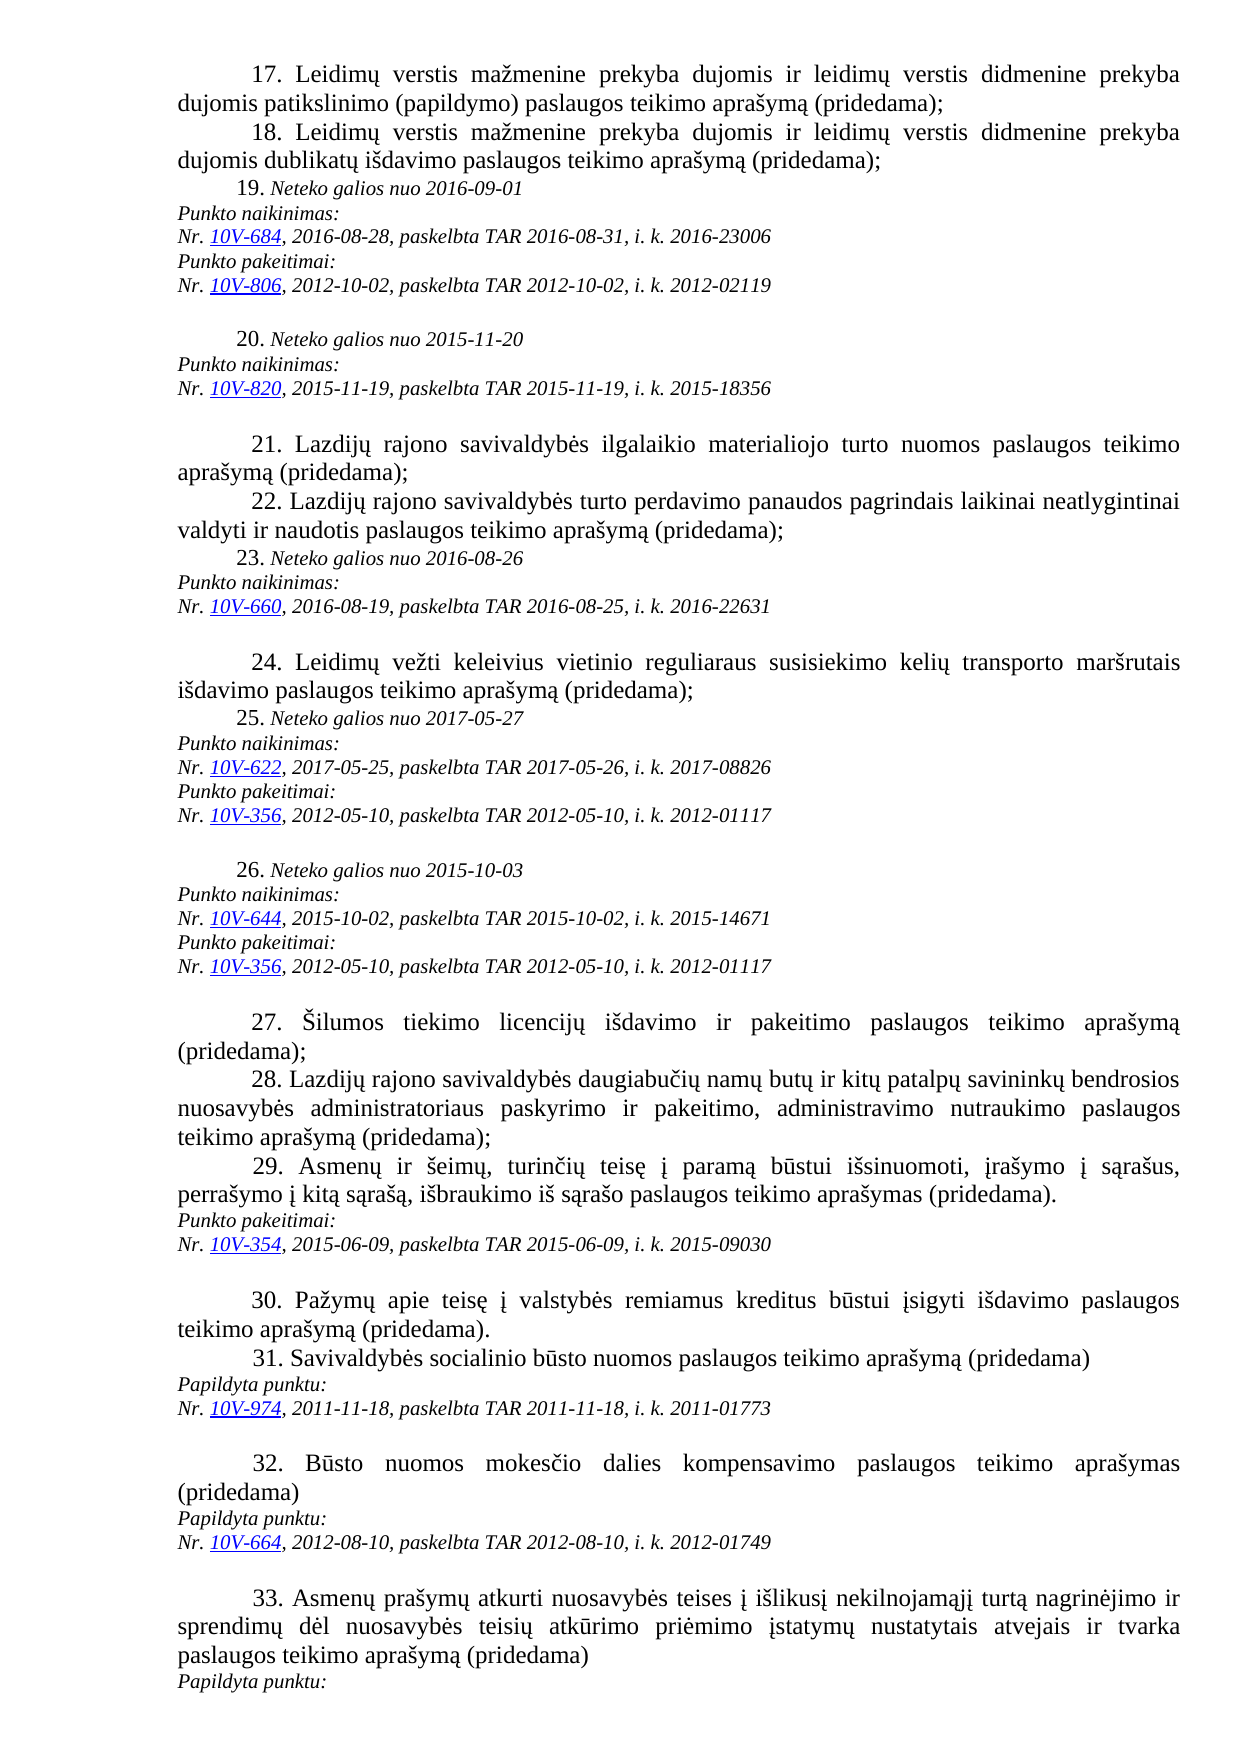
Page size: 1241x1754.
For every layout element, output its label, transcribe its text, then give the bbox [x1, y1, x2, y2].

text Punkto naikinimas: [177, 570, 1181, 594]
text Punkto pakeitimai: [177, 1208, 1181, 1232]
text 18. Leidimų verstis mažmenine prekyba dujomis ir leidimų verstis didmenine prekyba dujomis dublikatų išdavimo paslaugos teikimo aprašymą (pridedama); [177, 117, 1181, 174]
text Punkto naikinimas: [177, 352, 1181, 376]
text Nr. 10V-684, 2016-08-28, paskelbta TAR 2016-08-31, i. k. 2016-23006 [177, 224, 1181, 248]
text Nr. 10V-806, 2012-10-02, paskelbta TAR 2012-10-02, i. k. 2012-02119 [177, 273, 1181, 297]
text 21. Lazdijų rajono savivaldybės ilgalaikio materialiojo turto nuomos paslaugos teikimo aprašymą (pridedama); [177, 429, 1181, 486]
text Nr. 10V-644, 2015-10-02, paskelbta TAR 2015-10-02, i. k. 2015-14671 [177, 906, 1181, 930]
text Punkto naikinimas: [177, 882, 1181, 906]
text Papildyta punktu: [177, 1506, 1181, 1530]
text Nr. 10V-664, 2012-08-10, paskelbta TAR 2012-08-10, i. k. 2012-01749 [177, 1530, 1181, 1554]
text 29. Asmenų ir šeimų, turinčių teisę į paramą būstui išsinuomoti, įrašymo į sąrašus, perrašymo į kitą sąrašą, išbraukimo iš sąrašo paslaugos teikimo aprašymas (pridedama). [177, 1151, 1181, 1208]
text Punkto pakeitimai: [177, 930, 1181, 954]
text Punkto pakeitimai: [177, 248, 1181, 273]
text 28. Lazdijų rajono savivaldybės daugiabučių namų butų ir kitų patalpų savininkų bendrosios nuosavybės administratoriaus paskyrimo ir pakeitimo, administravimo nutraukimo paslaugos teikimo aprašymą (pridedama); [177, 1064, 1181, 1151]
text 33. Asmenų prašymų atkurti nuosavybės teises į išlikusį nekilnojamąjį turtą nagrinėjimo ir sprendimų dėl nuosavybės teisių atkūrimo priėmimo įstatymų nustatytais atvejais ir tvarka paslaugos teikimo aprašymą (pridedama) [177, 1583, 1181, 1669]
text 30. Pažymų apie teisę į valstybės remiamus kreditus būstui įsigyti išdavimo paslaugos teikimo aprašymą (pridedama). [177, 1285, 1181, 1343]
text Nr. 10V-660, 2016-08-19, paskelbta TAR 2016-08-25, i. k. 2016-22631 [177, 594, 1181, 618]
text 19. Neteko galios nuo 2016-09-01 [177, 174, 1181, 200]
text 24. Leidimų vežti keleivius vietinio reguliaraus susisiekimo kelių transporto maršrutais išdavimo paslaugos teikimo aprašymą (pridedama); [177, 647, 1181, 704]
text 26. Neteko galios nuo 2015-10-03 [177, 856, 1181, 882]
text 32. Būsto nuomos mokesčio dalies kompensavimo paslaugos teikimo aprašymas (pridedama) [177, 1448, 1181, 1506]
text Papildyta punktu: [177, 1371, 1181, 1396]
text 17. Leidimų verstis mažmenine prekyba dujomis ir leidimų verstis didmenine prekyba dujomis patikslinimo (papildymo) paslaugos teikimo aprašymą (pridedama); [177, 59, 1181, 117]
text Nr. 10V-622, 2017-05-25, paskelbta TAR 2017-05-26, i. k. 2017-08826 [177, 755, 1181, 779]
text 23. Neteko galios nuo 2016-08-26 [177, 544, 1181, 570]
text Nr. 10V-356, 2012-05-10, paskelbta TAR 2012-05-10, i. k. 2012-01117 [177, 803, 1181, 827]
text 25. Neteko galios nuo 2017-05-27 [177, 704, 1181, 731]
text Papildyta punktu: [177, 1669, 1181, 1693]
text Punkto naikinimas: [177, 200, 1181, 224]
text Nr. 10V-356, 2012-05-10, paskelbta TAR 2012-05-10, i. k. 2012-01117 [177, 954, 1181, 978]
text 27. Šilumos tiekimo licencijų išdavimo ir pakeitimo paslaugos teikimo aprašymą (pridedama); [177, 1007, 1181, 1064]
text 31. Savivaldybės socialinio būsto nuomos paslaugos teikimo aprašymą (pridedama) [177, 1343, 1181, 1371]
text Punkto naikinimas: [177, 731, 1181, 755]
text Punkto pakeitimai: [177, 779, 1181, 803]
text 22. Lazdijų rajono savivaldybės turto perdavimo panaudos pagrindais laikinai neatlygintinai valdyti ir naudotis paslaugos teikimo aprašymą (pridedama); [177, 486, 1181, 544]
text Nr. 10V-820, 2015-11-19, paskelbta TAR 2015-11-19, i. k. 2015-18356 [177, 376, 1181, 400]
text Nr. 10V-354, 2015-06-09, paskelbta TAR 2015-06-09, i. k. 2015-09030 [177, 1232, 1181, 1256]
text 20. Neteko galios nuo 2015-11-20 [177, 325, 1181, 352]
text Nr. 10V-974, 2011-11-18, paskelbta TAR 2011-11-18, i. k. 2011-01773 [177, 1396, 1181, 1419]
